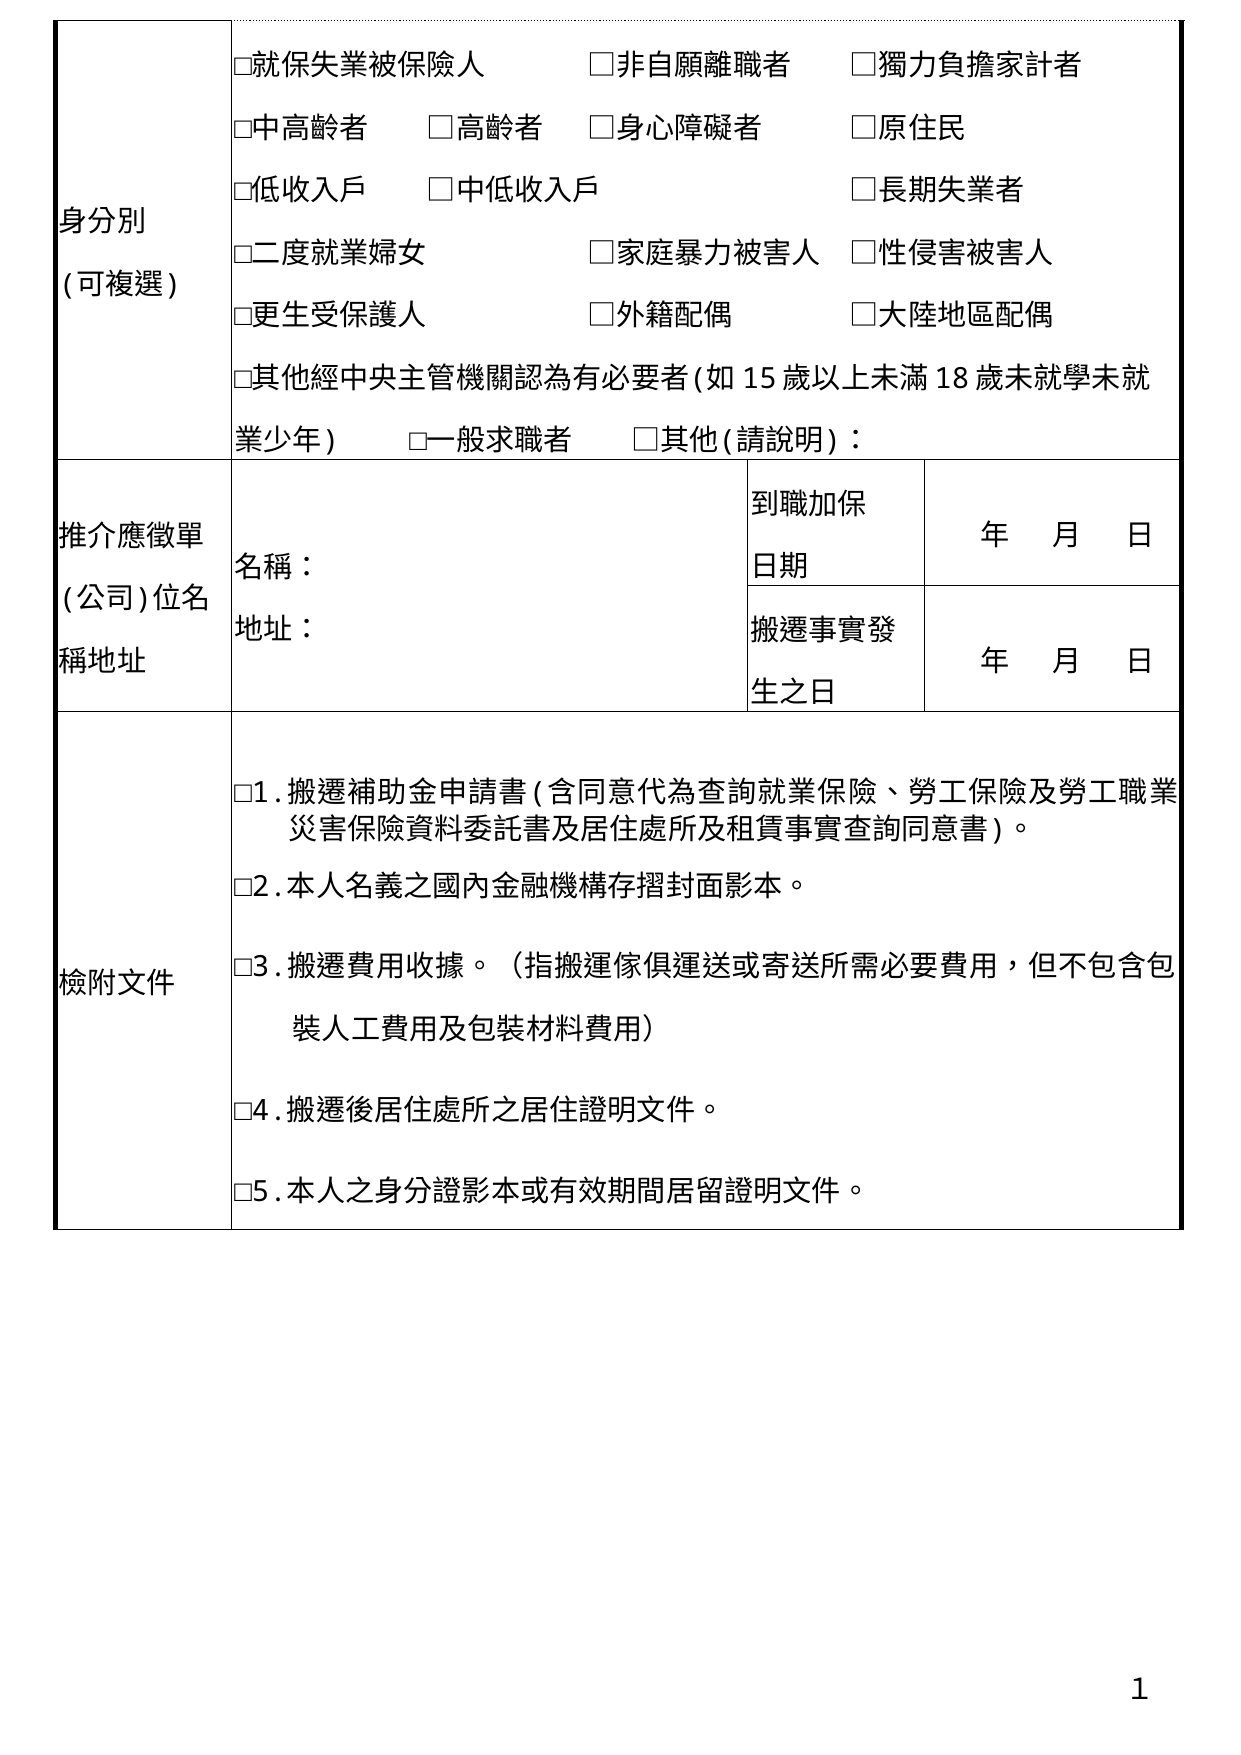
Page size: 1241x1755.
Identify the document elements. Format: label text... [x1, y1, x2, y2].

table_cell 推介應徵單(公司)位名稱地址 [58, 460, 231, 711]
table_cell □1.搬遷補助金申請書(含同意代為查詢就業保險、勞工保險及勞工職業災害保險資料委託書及居住處所及租賃事實查詢同意書)。 □2.本人名義之國內金融機構存摺封面影本。 □3.搬遷費用收據。（指搬運傢俱運送或寄送所需必要費用，但不包含包裝人工費用及包裝材料費用） □4.搬遷後居住處所之居住證明文件。 □5.本人之身分證影本或有效期間居留證明文件。 [232, 712, 1179, 1228]
table_cell 年 月 日 [925, 460, 1179, 585]
table_cell □就保失業被保險人 □非自願離職者 □獨力負擔家計者 □中高齡者 □高齡者 □身心障礙者 □原住民 □低收入戶 □中低收入戶 □長期失業者 □二度就業婦女 □家庭暴力被害人 □性侵害被害人 □更生受保護人 □外籍配偶 □大陸地區配偶 □其他經中央主管機關認為有必要者(如15歲以上未滿18歲未就學未就業少年) □一般求職者 □其他(請說明)： [232, 20, 1179, 459]
table_cell 年 月 日 [925, 586, 1179, 711]
table_cell 檢附文件 [58, 712, 231, 1228]
table_cell 身分別 (可複選) [58, 21, 231, 459]
table_cell 搬遷事實發生之日 [748, 586, 924, 711]
table_cell 到職加保 日期 [748, 460, 924, 585]
table_cell 名稱： 地址： [232, 460, 747, 711]
